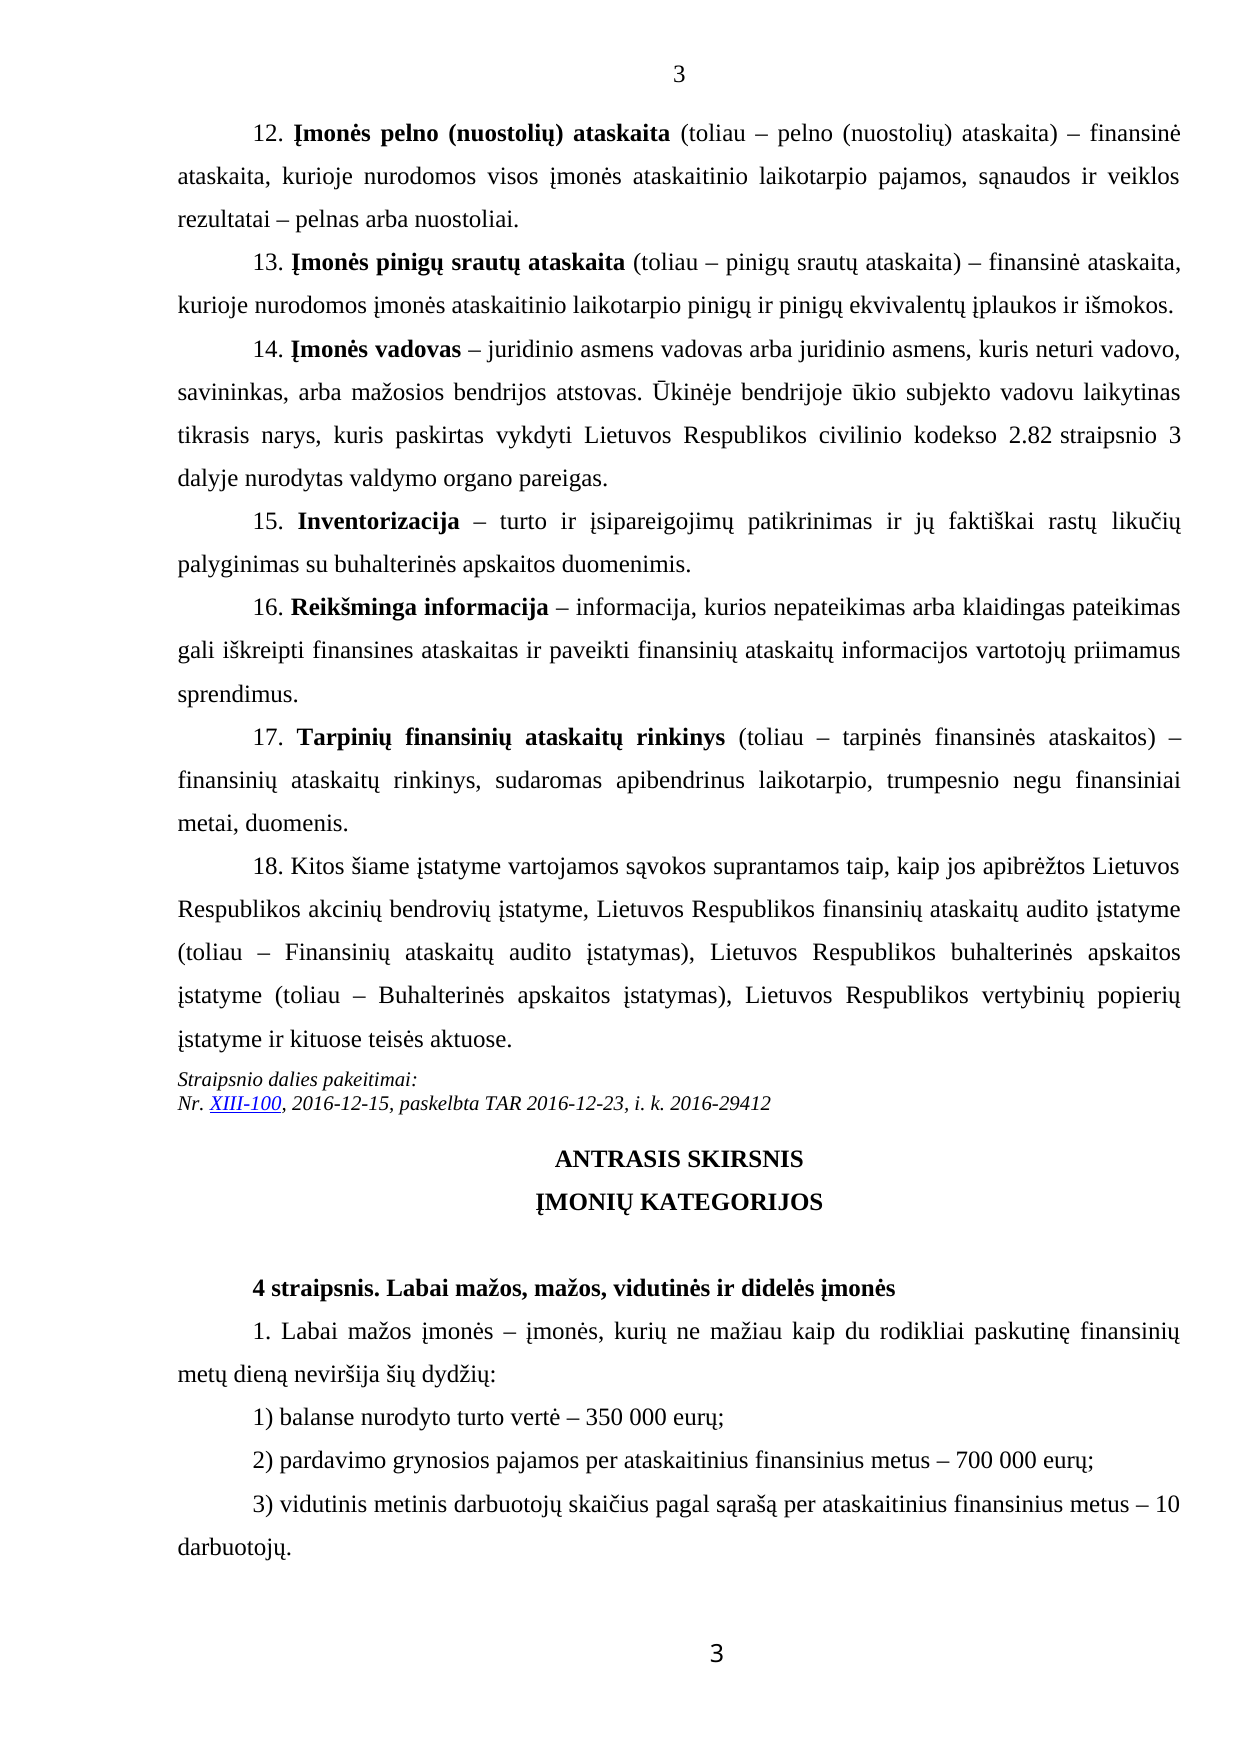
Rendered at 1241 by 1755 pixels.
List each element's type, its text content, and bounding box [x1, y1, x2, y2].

text 1) balanse nurodyto turto vertė – 350 000 eurų; [177, 1402, 1181, 1431]
text 12. Įmonės pelno (nuostolių) ataskaita (toliau – pelno (nuostolių) ataskaita) – finansinė ataskaita, kurioje nurodomos visos įmonės ataskaitinio laikotarpio pajamos, sąnaudos ir veiklos rezultatai – pelnas arba nuostoliai. [177, 118, 1181, 233]
text 4 straipsnis. Labai mažos, mažos, vidutinės ir didelės įmonės [177, 1273, 1181, 1302]
text 18. Kitos šiame įstatyme vartojamos sąvokos suprantamos taip, kaip jos apibrėžtos Lietuvos Respublikos akcinių bendrovių įstatyme, Lietuvos Respublikos finansinių ataskaitų audito įstatyme (toliau – Finansinių ataskaitų audito įstatymas), Lietuvos Respublikos buhalterinės apskaitos įstatyme (toliau – Buhalterinės apskaitos įstatymas), Lietuvos Respublikos vertybinių popierių įstatyme ir kituose teisės aktuose. [177, 851, 1181, 1052]
text ĮMONIŲ KATEGORIJOS [177, 1187, 1181, 1216]
text 2) pardavimo grynosios pajamos per ataskaitinius finansinius metus – 700 000 eurų; [177, 1446, 1181, 1474]
text 1. Labai mažos įmonės – įmonės, kurių ne mažiau kaip du rodikliai paskutinę finansinių metų dieną neviršija šių dydžių: [177, 1316, 1181, 1388]
text 16. Reikšminga informacija – informacija, kurios nepateikimas arba klaidingas pateikimas gali iškreipti finansines ataskaitas ir paveikti finansinių ataskaitų informacijos vartotojų priimamus sprendimus. [177, 592, 1181, 707]
text ANTRASIS SKIRSNIS [177, 1144, 1181, 1172]
text 14. Įmonės vadovas – juridinio asmens vadovas arba juridinio asmens, kuris neturi vadovo, savininkas, arba mažosios bendrijos atstovas. Ūkinėje bendrijoje ūkio subjekto vadovu laikytinas tikrasis narys, kuris paskirtas vykdyti Lietuvos Respublikos civilinio kodekso 2.82 straipsnio 3 dalyje nurodytas valdymo organo pareigas. [177, 334, 1181, 492]
text 13. Įmonės pinigų srautų ataskaita (toliau – pinigų srautų ataskaita) – finansinė ataskaita, kurioje nurodomos įmonės ataskaitinio laikotarpio pinigų ir pinigų ekvivalentų įplaukos ir išmokos. [177, 247, 1181, 319]
text 17. Tarpinių finansinių ataskaitų rinkinys (toliau – tarpinės finansinės ataskaitos) – finansinių ataskaitų rinkinys, sudaromas apibendrinus laikotarpio, trumpesnio negu finansiniai metai, duomenis. [177, 722, 1181, 837]
text 15. Inventorizacija – turto ir įsipareigojimų patikrinimas ir jų faktiškai rastų likučių palyginimas su buhalterinės apskaitos duomenimis. [177, 506, 1181, 578]
text Nr. XIII-100, 2016-12-15, paskelbta TAR 2016-12-23, i. k. 2016-29412 [177, 1091, 1181, 1115]
text 3) vidutinis metinis darbuotojų skaičius pagal sąrašą per ataskaitinius finansinius metus – 10 darbuotojų. [177, 1489, 1181, 1561]
text Straipsnio dalies pakeitimai: [177, 1067, 1181, 1091]
